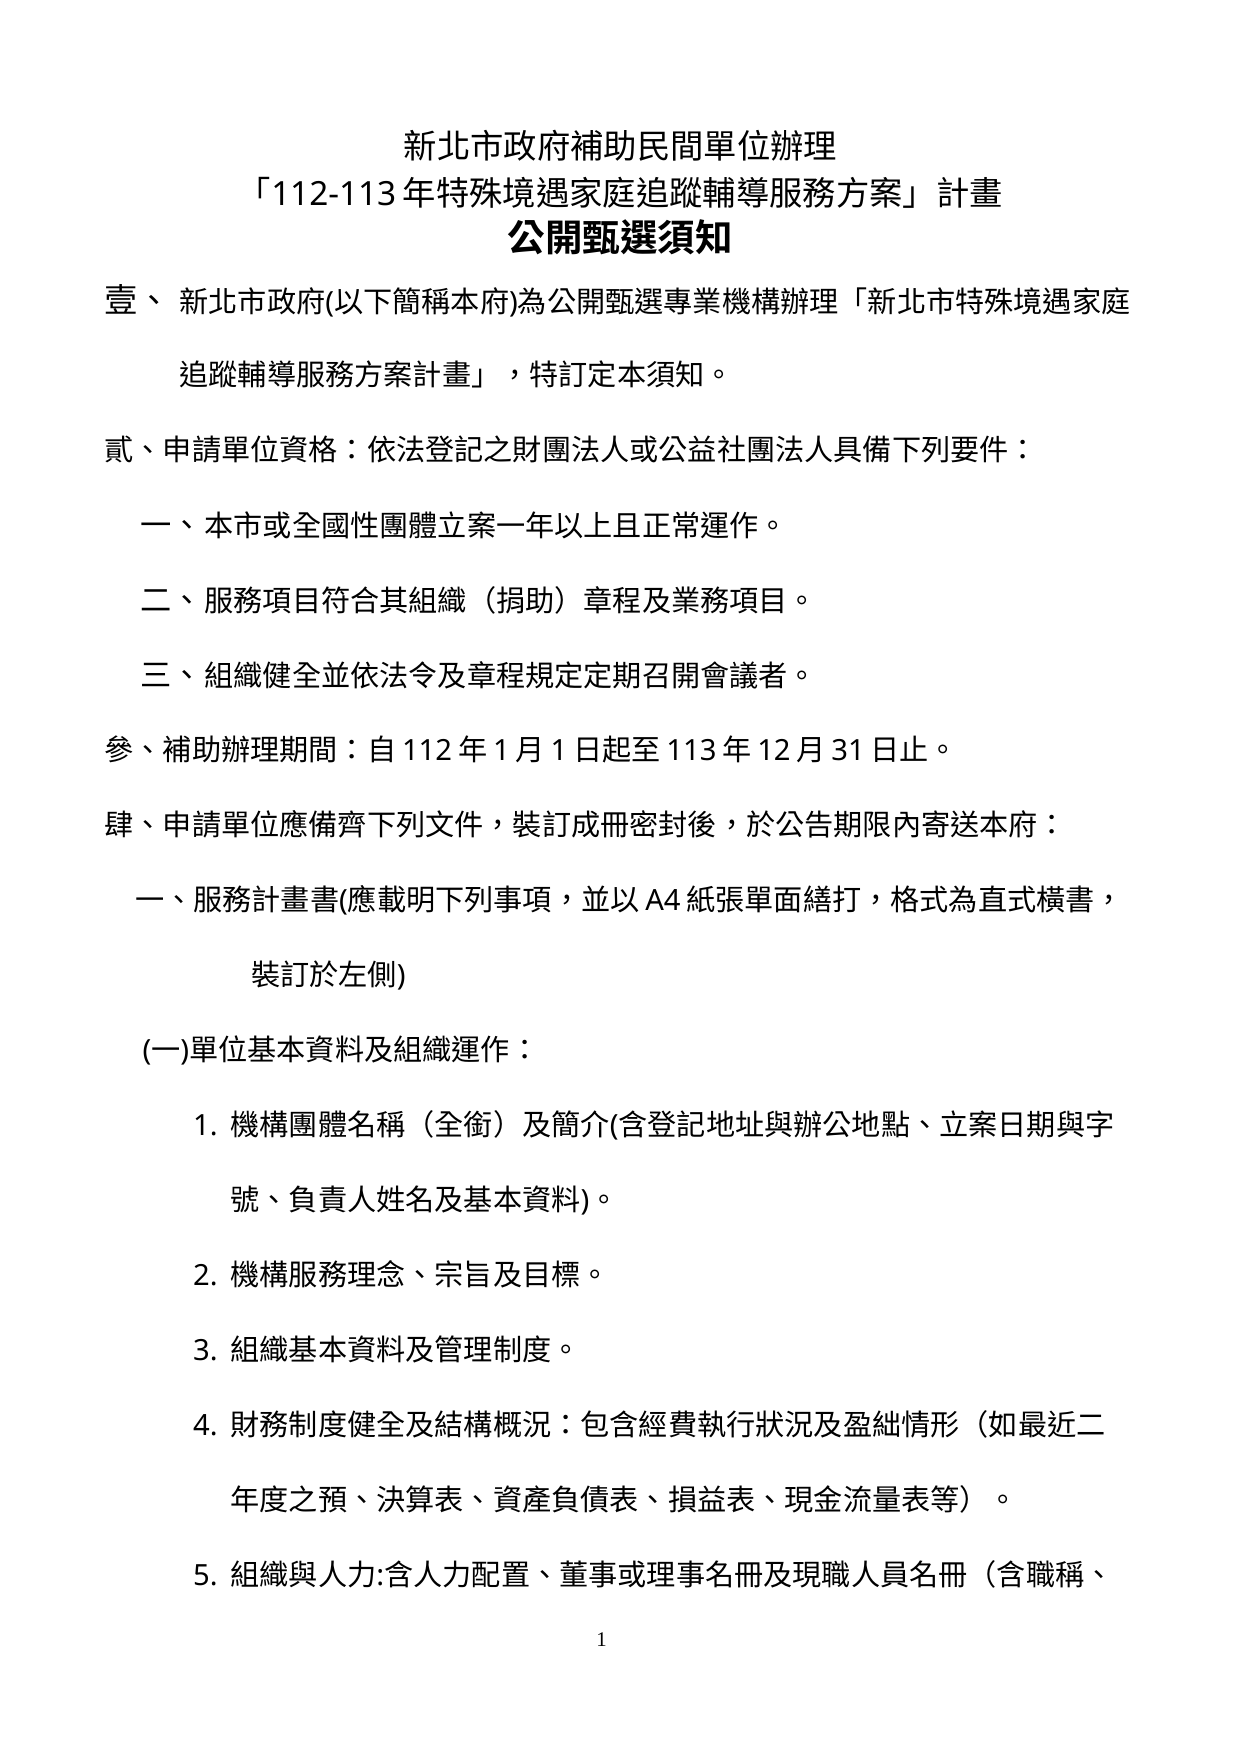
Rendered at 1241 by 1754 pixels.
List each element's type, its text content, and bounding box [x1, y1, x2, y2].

text 新北市政府補助民間單位辦理 [118, 116, 1122, 168]
table_cell 貳、申請單位資格：依法登記之財團法人或公益社團法人具備下列要件： 本市或全國性團體立案一年以上且正常運作。 服務項目符合其組織（捐助）章程及業務項目。 組織健全並依法令及章程規定定期召開會議者。 [93, 410, 1143, 710]
table_header 新北市政府(以下簡稱本府)為公開甄選專業機構辦理「新北市特殊境遇家庭追蹤輔導服務方案計畫」，特訂定本須知。 [93, 260, 1143, 410]
text 「112-113年特殊境遇家庭追蹤輔導服務方案」計畫 [118, 168, 1122, 214]
table_cell 肆、申請單位應備齊下列文件，裝訂成冊密封後，於公告期限內寄送本府： [93, 785, 1143, 860]
text 公開甄選須知 [118, 214, 1122, 260]
table_cell 一、服務計畫書(應載明下列事項，並以A4紙張單面繕打，格式為直式橫書，裝訂於左側) (一)單位基本資料及組織運作： 機構團體名稱（全銜）及簡介(含登記地址與辦公地點、立案日期與字號、負責人姓名及基本資料)。 機構服務理念、宗旨及目標。 組織基本資料及管理制度。 財務制度健全及結構概況：包含經費執行狀況及盈絀情形（如最近二年度之預、決算表、資產負債表、損益表、現金流量表等）。 組織與人力:含人力配置、董事或理事名冊及現職人員名冊（含職稱、姓名、資格經歷、職務內容等）、福利概況、組織所承辦之業務範圍及專案負責人完成類似業務之經歷及承辦人及聯絡人姓名、電話、傳真、電子信箱。 (二)單位的經驗與能力： 1. 服務創新或創意。 2. 社會資源的開發與運用。 3. 單位開發及運用社會資源之能力與績效（含最近3年運用社會資源情形與績效說明）。 4. 對本方案之願景及未來規劃。 (三)服務內容： 計畫服務需求評估及區域特性分析（含服務對象及服務區域掌握情形、對象來源及需求分析）。 服務計畫內容與補助辦理項目之符合程度。 服務規劃的完整性、經營理念、服務創新與特色。 本方案機構架構與人力配置（含工作團隊與分工、工作人員之經歷、專長、能力及具備專業知識之情形）及服務對象權益保障。 經費預算規劃及執行之合理性。 平時辦理業務與單親弱勢或特殊境遇家庭相關性。 配合主管機關辦理政策推展情形。 服務管理之執行能力評估。 (四)其他與服務有相關之事宜。 前項所列文件，如設立未滿2年者，得依其設立年數檢具之。 二、資格文件： (一)立案資料（含主管機關核准設立（立案）證明文件、法人登記書影本、捐助章程或組織章程）。 (二)董事或理事及現職工作人員名冊（含職稱、姓名、性別、出生日期、學歷及經歷、工作年資）。 (三)董事會、理事會或申辦單位主管會議決議申請辦理本計畫會議紀錄。 三、製作格式建議如下： (一)建請以紙本方式製作服務建議書： (二)建請以A4之紙張、直式橫寫格式製作，並以電腦繕打，但相關之圖說不在此限。 (三)建請裝訂左側成冊，如有一冊以上，請於封面註明總冊數及冊次。 (四)服務建議書封面建請加蓋單位及負責人印鑑。 (五)服務建議書裝訂後，如有缺漏、錯誤或需補充部分，得製作勘誤表或補充說明，份數與服務建議書冊數相同，併同服務建議書送達。 (六)其它： 建請加目錄、編頁碼、加封面。 服務建議書內容中引用相關書籍、資料，建請加註所引用之出處。 服務建議書內容次序建請按評分表之評選項目次序排列。 不含封面、目錄及附件，建議以不超過〔50〕頁（單面印製1張計1頁；雙面印製1張計2頁）為原則。 （專案負責人）單位於服務建議書所提及之本專案負責人，應以任職於單位者為宜，並應提具人員之在職證明文件。上揭之在職證明文件為下列文件之一： (1)保險局核發之勞工保險被保險人投保資料表。 (2)為薪資之各類所得扣繳暨免扣繳憑單。 (3)機關、公立學校或公營事業出具之證明。 (4)經公證或認證之投標廠商自行出具之證明。 (5)經招標機關認可之文件。 [93, 860, 1143, 1610]
table_cell 參、補助辦理期間：自112年1月1日起至113年12月31日止。 [93, 710, 1143, 785]
